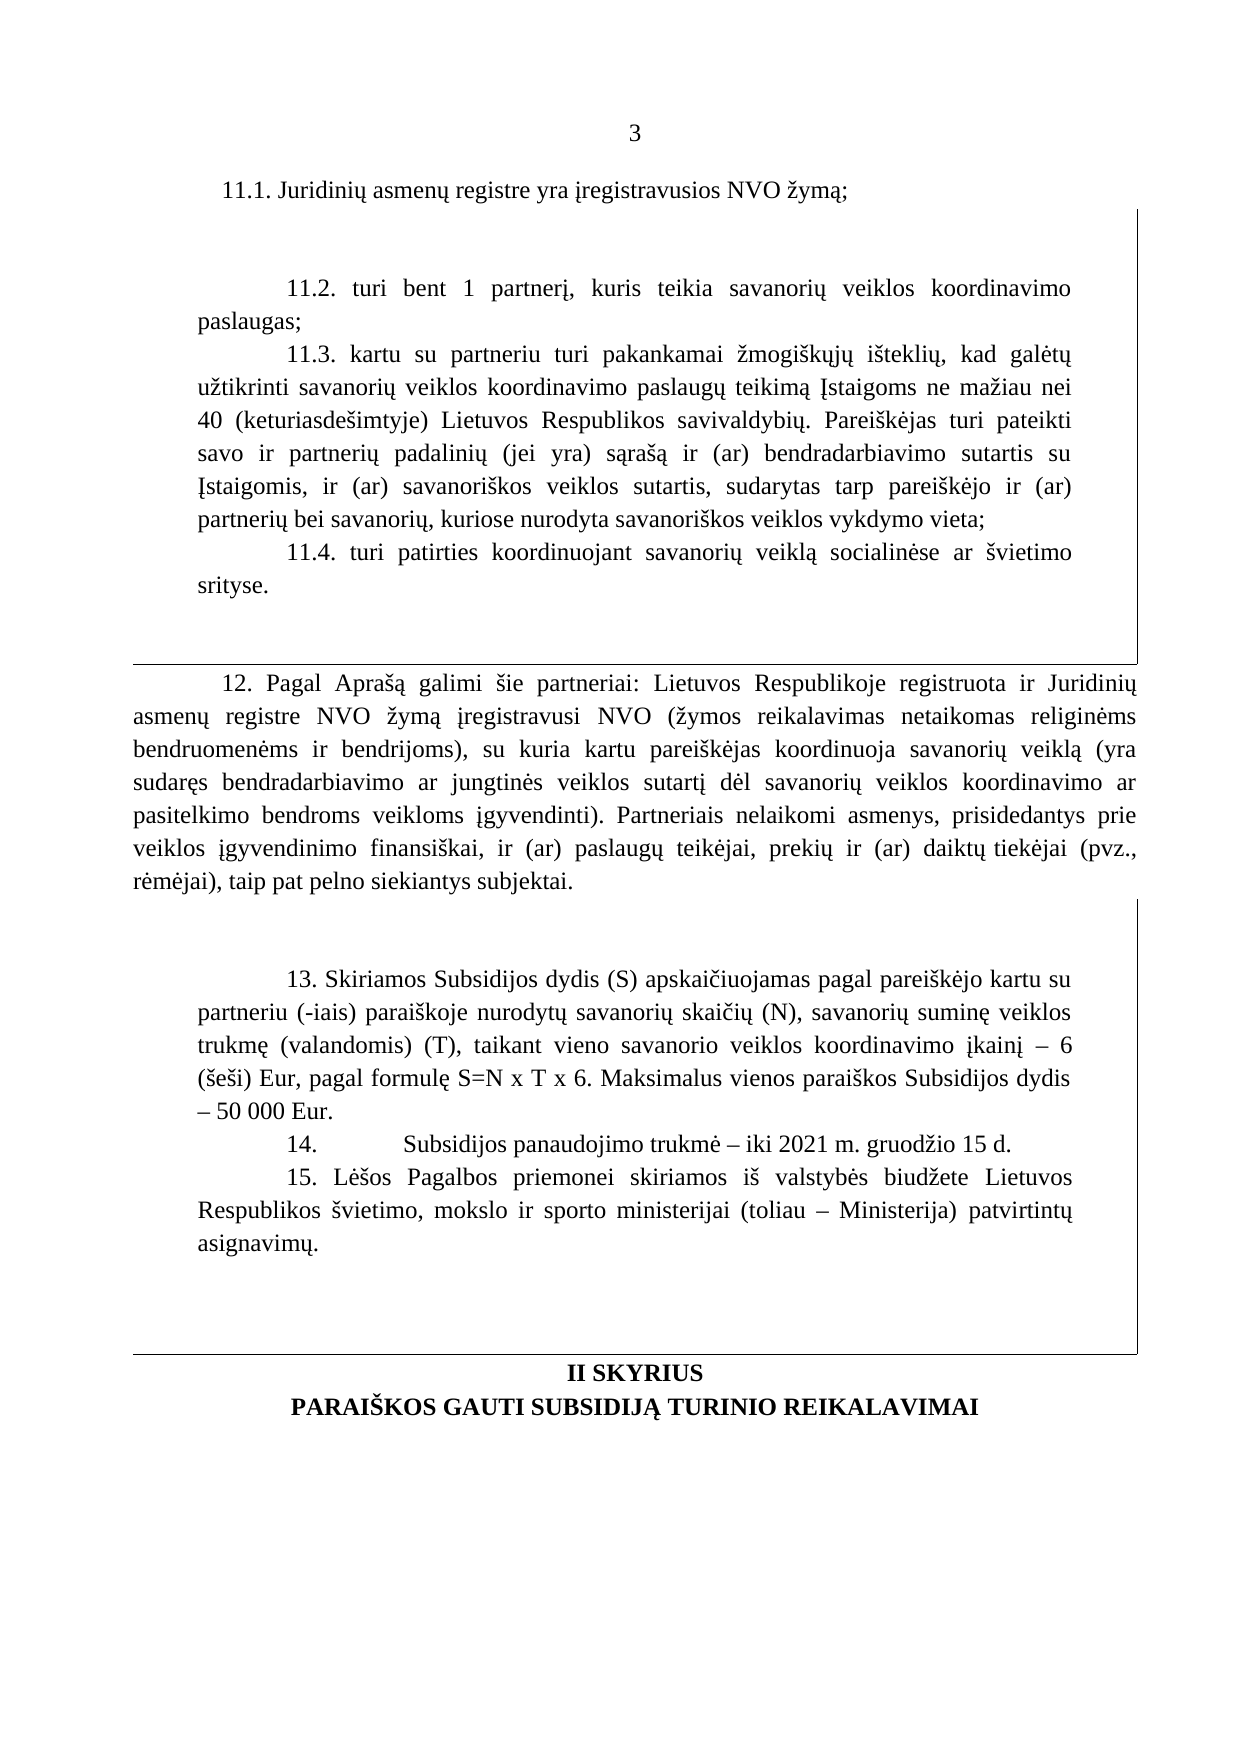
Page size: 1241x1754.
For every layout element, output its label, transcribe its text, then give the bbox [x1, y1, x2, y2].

text 14. Subsidijos panaudojimo trukmė – iki 2021 m. gruodžio 15 d. [133, 1064, 1137, 1097]
text 11.2. turi bent 1 partnerį, kuris teikia savanorių veiklos koordinavimo paslaugas; [133, 209, 1137, 275]
text 13. Skiriamos Subsidijos dydis (S) apskaičiuojamas pagal pareiškėjo kartu su partneriu (-iais) paraiškoje nurodytų savanorių skaičių (N), savanorių suminę veiklos trukmę (valandomis) (T), taikant vieno savanorio veiklos koordinavimo įkainį – 6 (šeši) Eur, pagal formulę S=N x T x 6. Maksimalus vienos paraiškos Subsidijos dydis – 50 000 Eur. [133, 899, 1137, 1064]
text 15. Lėšos Pagalbos priemonei skiriamos iš valstybės biudžete Lietuvos Respublikos švietimo, mokslo ir sporto ministerijai (toliau – Ministerija) patvirtintų asignavimų. [133, 1097, 1137, 1257]
text II SKYRIUS [133, 1358, 1137, 1387]
text 12. Pagal Aprašą galimi šie partneriai: Lietuvos Respublikoje registruota ir Juridinių asmenų registre NVO žymą įregistravusi NVO (žymos reikalavimas netaikomas religinėms bendruomenėms ir bendrijoms), su kuria kartu pareiškėjas koordinuoja savanorių veiklą (yra sudaręs bendradarbiavimo ar jungtinės veiklos sutartį dėl savanorių veiklos koordinavimo ar pasitelkimo bendroms veikloms įgyvendinti). Partneriais nelaikomi asmenys, prisidedantys prie veiklos įgyvendinimo finansiškai, ir (ar) paslaugų teikėjai, prekių ir (ar) daiktų tiekėjai (pvz., rėmėjai), taip pat pelno siekiantys subjektai. [133, 668, 1137, 895]
text 11.1. Juridinių asmenų registre yra įregistravusios NVO žymą; [133, 176, 1137, 204]
text 11.3. kartu su partneriu turi pakankamai žmogiškųjų išteklių, kad galėtų užtikrinti savanorių veiklos koordinavimo paslaugų teikimą Įstaigoms ne mažiau nei 40 (keturiasdešimtyje) Lietuvos Respublikos savivaldybių. Pareiškėjas turi pateikti savo ir partnerių padalinių (jei yra) sąrašą ir (ar) bendradarbiavimo sutartis su Įstaigomis, ir (ar) savanoriškos veiklos sutartis, sudarytas tarp pareiškėjo ir (ar) partnerių bei savanorių, kuriose nurodyta savanoriškos veiklos vykdymo vieta; [133, 275, 1137, 473]
text PARAIŠKOS GAUTI SUBSIDIJĄ TURINIO REIKALAVIMAI [133, 1392, 1137, 1420]
text 11.4. turi patirties koordinuojant savanorių veiklą socialinėse ar švietimo srityse. [133, 473, 1137, 664]
